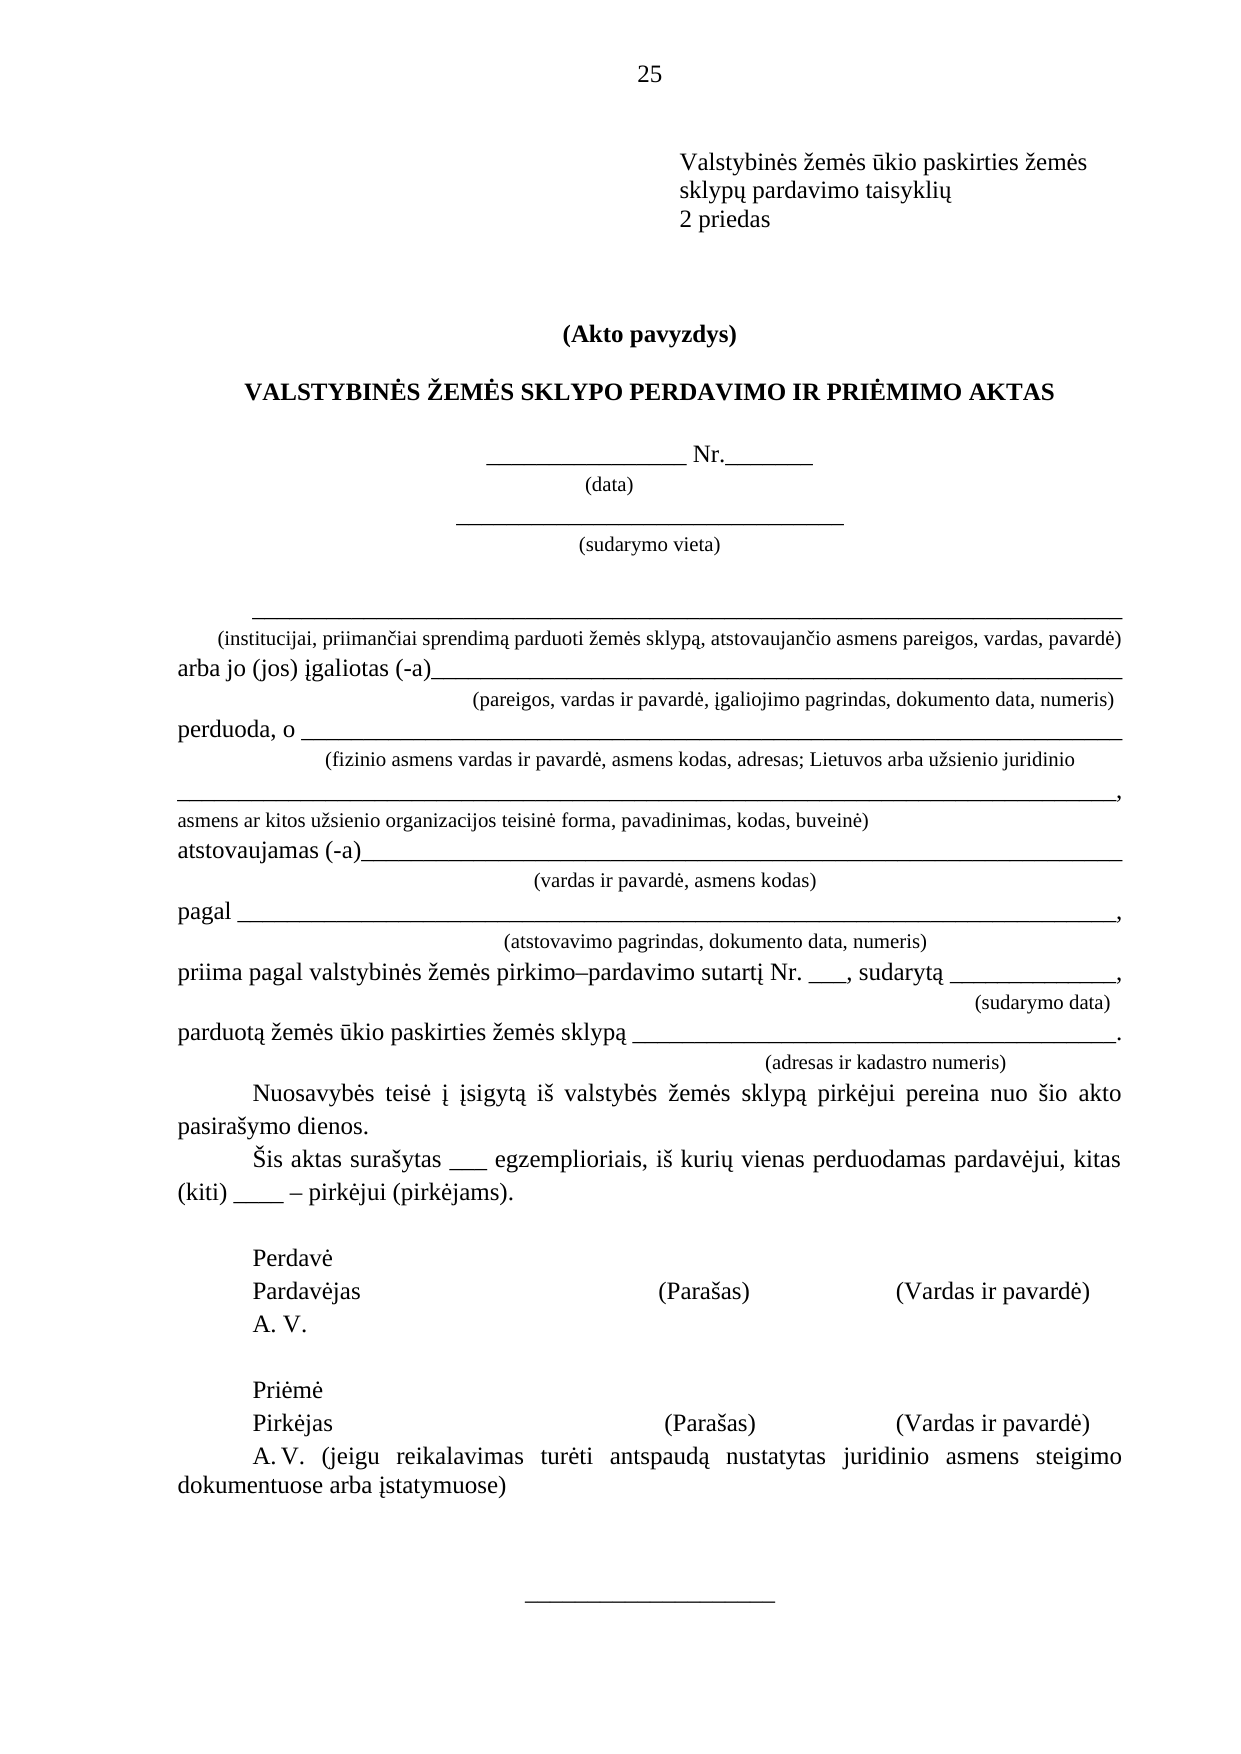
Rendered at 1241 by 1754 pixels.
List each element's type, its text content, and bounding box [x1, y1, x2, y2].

text (Akto pavyzdys) [177, 319, 1122, 348]
text (vardas ir pavardė, asmens kodas) [177, 868, 1122, 892]
text Pardavėjas (Parašas) (Vardas ir pavardė) [177, 1276, 1122, 1305]
text arba jo (jos) įgaliotas (-a) [177, 653, 1122, 682]
text –––––––––––––––––––– [177, 1585, 1122, 1614]
text (fizinio asmens vardas ir pavardė, asmens kodas, adresas; Lietuvos arba užsienio juridinio [177, 747, 1122, 771]
text (institucijai, priimančiai sprendimą parduoti žemės sklypą, atstovaujančio asmens pareigos, vardas, pavardė) [177, 626, 1122, 650]
text , [177, 775, 1122, 803]
text Perdavė [177, 1243, 1122, 1272]
text A. V. [177, 1309, 1122, 1338]
text VALSTYBINĖS ŽEMĖS SKLYPO PERDAVIMO IR PRIĖMIMO AKTAS [177, 377, 1122, 406]
text Nuosavybės teisė į įsigytą iš valstybės žemės sklypą pirkėjui pereina nuo šio akto pasirašymo dienos. [177, 1078, 1122, 1140]
text asmens ar kitos užsienio organizacijos teisinė forma, pavadinimas, kodas, buveinė) [177, 808, 1122, 832]
text atstovaujamas (-a) [177, 835, 1122, 864]
text Pirkėjas (Parašas) (Vardas ir pavardė) [177, 1408, 1122, 1437]
text 2 priedas [679, 204, 1122, 233]
text priima pagal valstybinės žemės pirkimo–pardavimo sutartį Nr. ___, sudarytą , [177, 957, 1122, 985]
text (data) [177, 472, 1122, 496]
text (sudarymo vieta) [177, 532, 1122, 556]
text perduoda, o [177, 714, 1122, 743]
text Šis aktas surašytas ___ egzemplioriais, iš kurių vienas perduodamas pardavėjui, kitas (kiti) ____ – pirkėjui (pirkėjams). [177, 1144, 1122, 1206]
text pagal , [177, 896, 1122, 925]
text (sudarymo data) [177, 990, 1122, 1014]
text (adresas ir kadastro numeris) [177, 1050, 1122, 1074]
text Priėmė [177, 1375, 1122, 1404]
text parduotą žemės ūkio paskirties žemės sklypą . [177, 1017, 1122, 1046]
text A. V. (jeigu reikalavimas turėti antspaudą nustatytas juridinio asmens steigimo dokumentuose arba įstatymuose) [177, 1441, 1122, 1499]
text (atstovavimo pagrindas, dokumento data, numeris) [177, 929, 1122, 953]
text Valstybinės žemės ūkio paskirties žemės sklypų pardavimo taisyklių [679, 147, 1122, 204]
text ________________ Nr._______ [177, 439, 1122, 467]
text (pareigos, vardas ir pavardė, įgaliojimo pagrindas, dokumento data, numeris) [177, 687, 1122, 711]
text _______________________________ [177, 499, 1122, 528]
